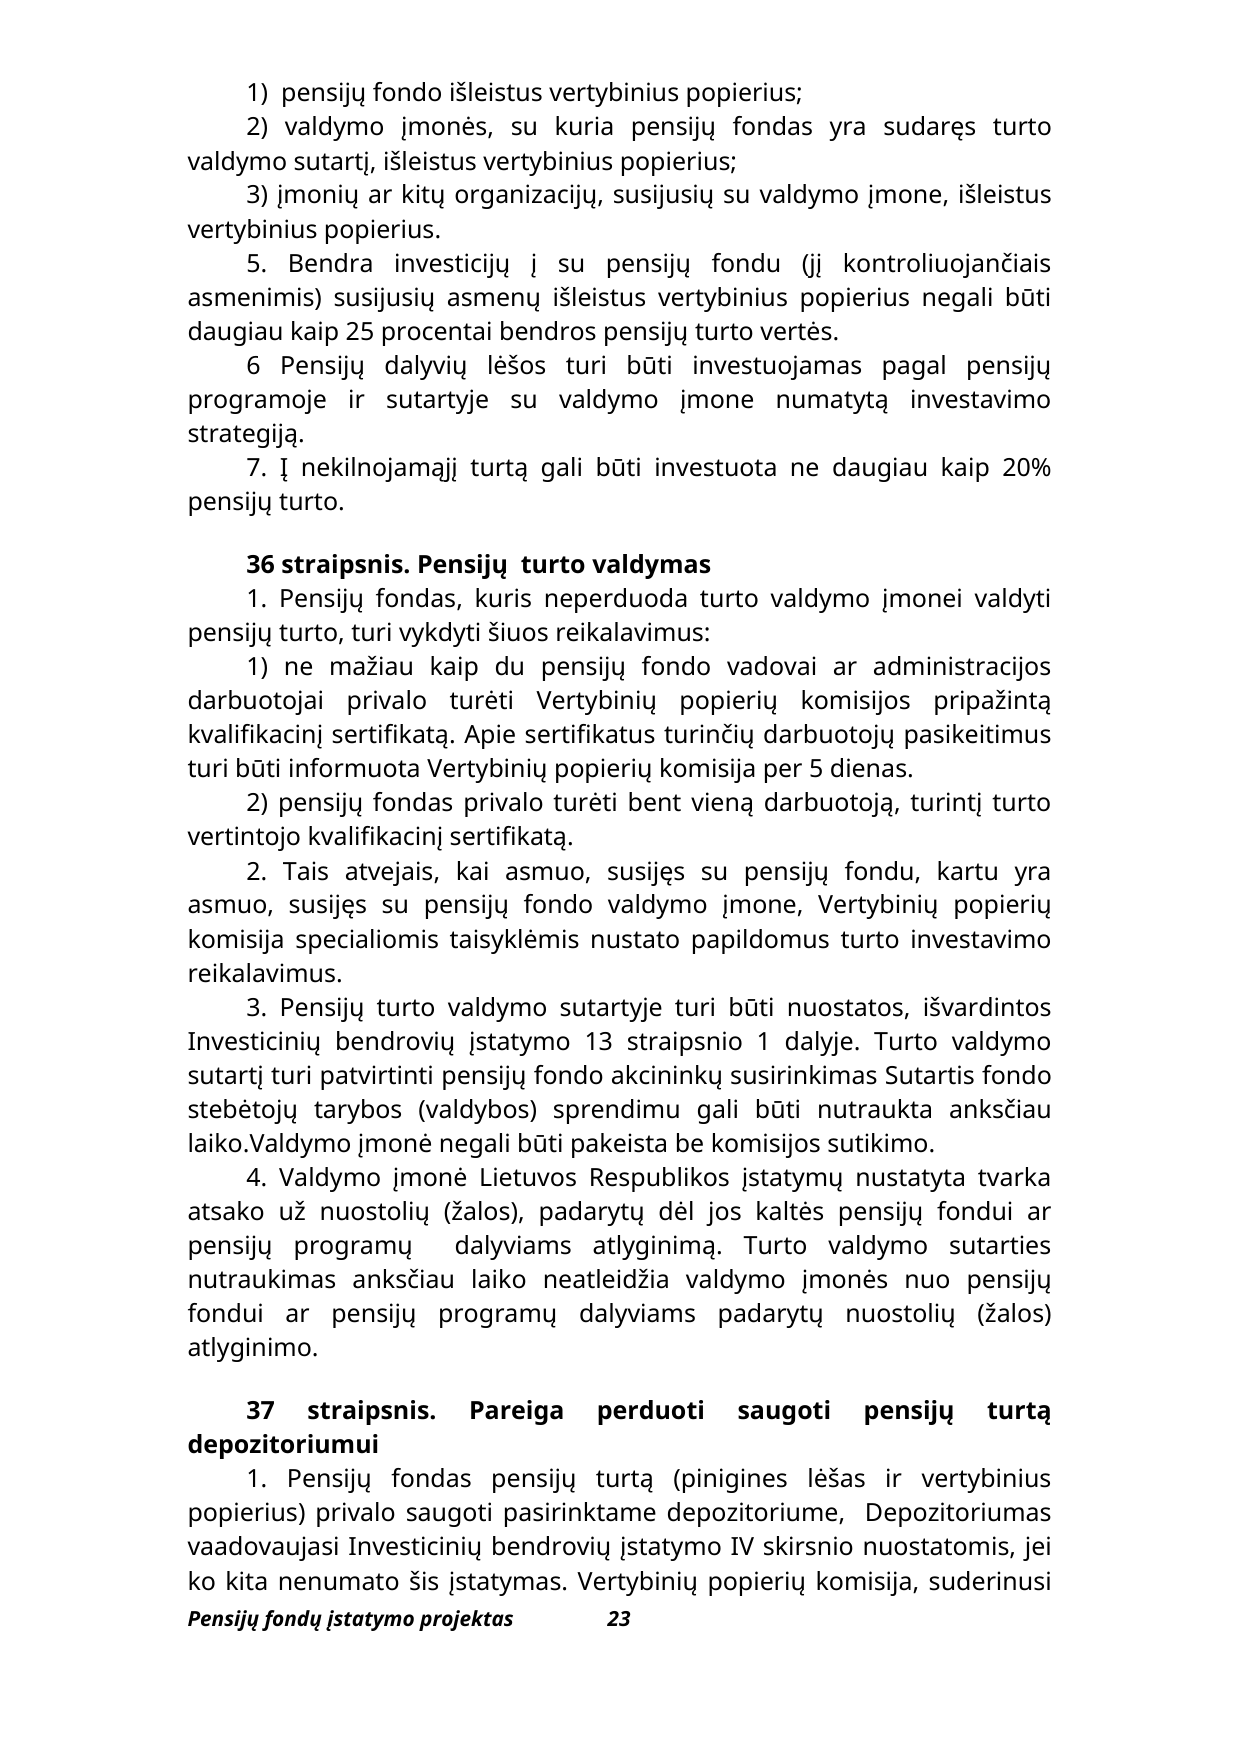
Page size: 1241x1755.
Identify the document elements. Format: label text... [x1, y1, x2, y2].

text 5. Bendra investicijų į su pensijų fondu (jį kontroliuojančiais asmenimis) susijusių asmenų išleistus vertybinius popierius negali būti daugiau kaip 25 procentai bendros pensijų turto vertės. [187, 245, 1052, 347]
text 2) valdymo įmonės, su kuria pensijų fondas yra sudaręs turto valdymo sutartį, išleistus vertybinius popierius; [187, 109, 1052, 177]
text 1. Pensijų fondas, kuris neperduoda turto valdymo įmonei valdyti pensijų turto, turi vykdyti šiuos reikalavimus: [187, 581, 1052, 649]
text 3) įmonių ar kitų organizacijų, susijusių su valdymo įmone, išleistus vertybinius popierius. [187, 177, 1052, 245]
text 4. Valdymo įmonė Lietuvos Respublikos įstatymų nustatyta tvarka atsako už nuostolių (žalos), padarytų dėl jos kaltės pensijų fondui ar pensijų programų dalyviams atlyginimą. Turto valdymo sutarties nutraukimas anksčiau laiko neatleidžia valdymo įmonės nuo pensijų fondui ar pensijų programų dalyviams padarytų nuostolių (žalos) atlyginimo. [187, 1160, 1052, 1364]
text 36 straipsnis. Pensijų turto valdymas [187, 547, 1052, 581]
text 6 Pensijų dalyvių lėšos turi būti investuojamas pagal pensijų programoje ir sutartyje su valdymo įmone numatytą investavimo strategiją. [187, 347, 1052, 450]
text 3. Pensijų turto valdymo sutartyje turi būti nuostatos, išvardintos Investicinių bendrovių įstatymo 13 straipsnio 1 dalyje. Turto valdymo sutartį turi patvirtinti pensijų fondo akcininkų susirinkimas Sutartis fondo stebėtojų tarybos (valdybos) sprendimu gali būti nutraukta anksčiau laiko.Valdymo įmonė negali būti pakeista be komisijos sutikimo. [187, 989, 1052, 1160]
text 1. Pensijų fondas pensijų turtą (pinigines lėšas ir vertybinius popierius) privalo saugoti pasirinktame depozitoriume, Depozitoriumas vaadovaujasi Investicinių bendrovių įstatymo IV skirsnio nuostatomis, jei ko kita nenumato šis įstatymas. Vertybinių popierių komisija, suderinusi [187, 1461, 1052, 1597]
text 1) ne mažiau kaip du pensijų fondo vadovai ar administracijos darbuotojai privalo turėti Vertybinių popierių komisijos pripažintą kvalifikacinį sertifikatą. Apie sertifikatus turinčių darbuotojų pasikeitimus turi būti informuota Vertybinių popierių komisija per 5 dienas. [187, 649, 1052, 785]
text 2. Tais atvejais, kai asmuo, susijęs su pensijų fondu, kartu yra asmuo, susijęs su pensijų fondo valdymo įmone, Vertybinių popierių komisija specialiomis taisyklėmis nustato papildomus turto investavimo reikalavimus. [187, 853, 1052, 989]
text 1) pensijų fondo išleistus vertybinius popierius; [187, 75, 1052, 109]
text 7. Į nekilnojamąjį turtą gali būti investuota ne daugiau kaip 20% pensijų turto. [187, 450, 1052, 518]
text 2) pensijų fondas privalo turėti bent vieną darbuotoją, turintį turto vertintojo kvalifikacinį sertifikatą. [187, 785, 1052, 853]
text 37 straipsnis. Pareiga perduoti saugoti pensijų turtą depozitoriumui [187, 1393, 1052, 1461]
